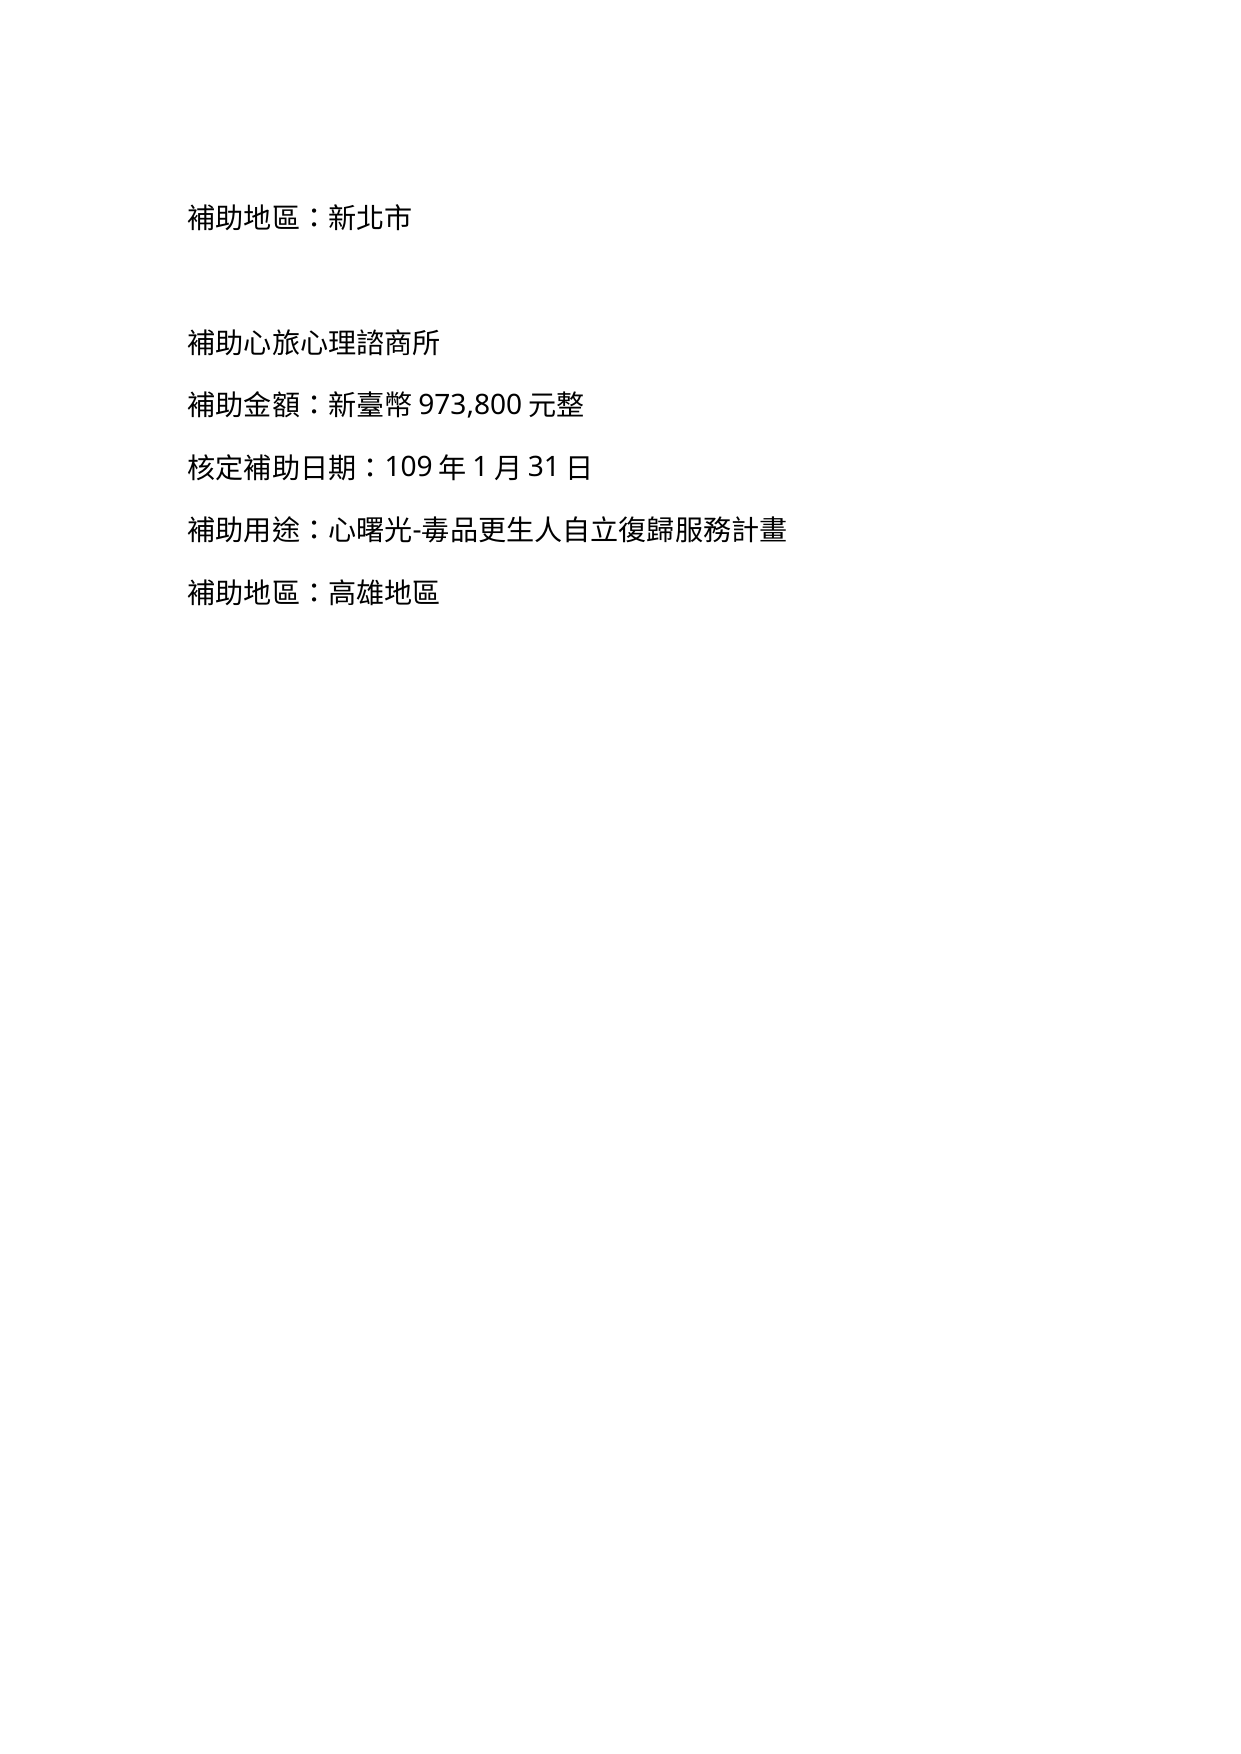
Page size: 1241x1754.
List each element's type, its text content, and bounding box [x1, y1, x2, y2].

text 補助心旅心理諮商所 補助金額：新臺幣973,800元整 核定補助日期：109年1月31日 補助用途：心曙光-毒品更生人自立復歸服務計畫 補助地區：高雄地區 [187, 299, 1128, 612]
text 補助地區：新北市 [187, 174, 1128, 237]
